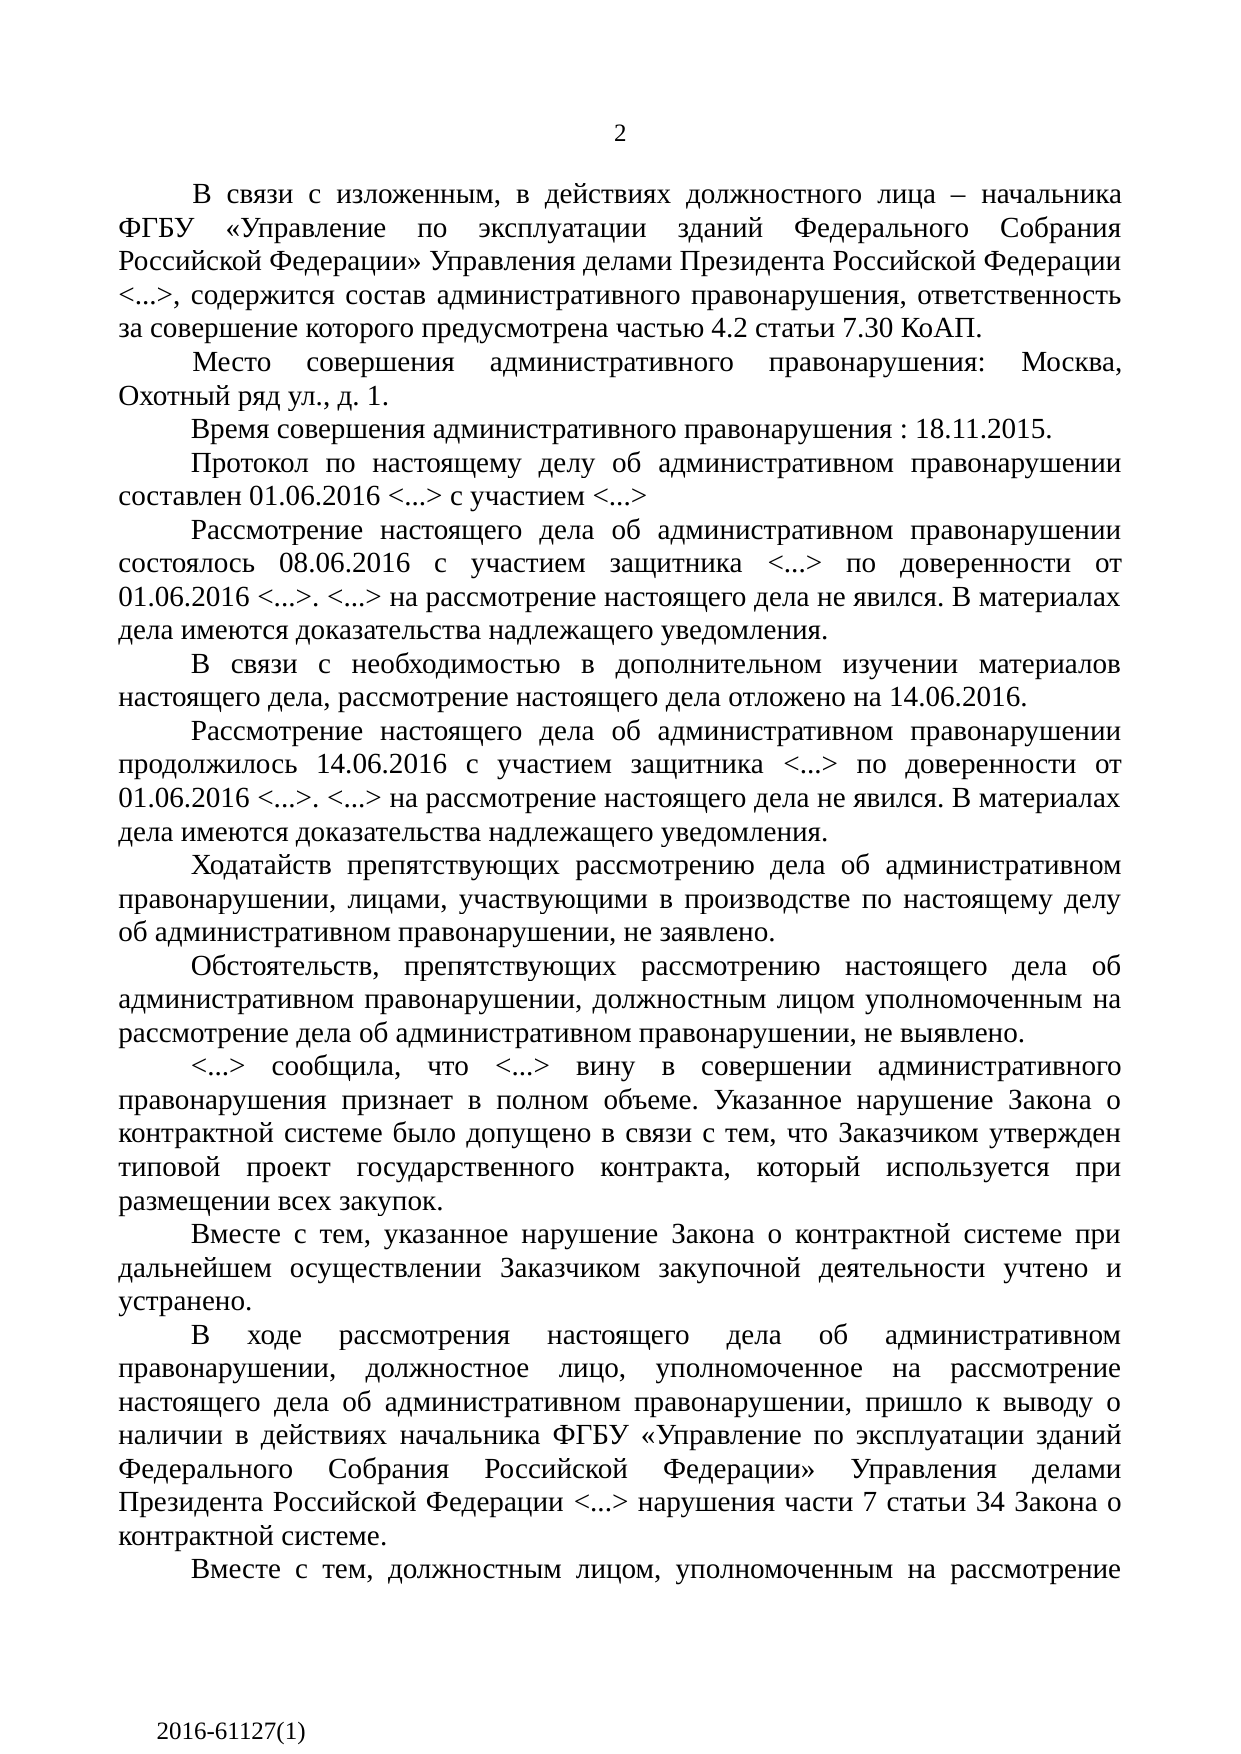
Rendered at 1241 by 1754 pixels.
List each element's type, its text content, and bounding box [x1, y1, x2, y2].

text Место совершения административного правонарушения: Москва, Охотный ряд ул., д. 1. [118, 344, 1122, 411]
text Вместе с тем, должностным лицом, уполномоченным на рассмотрение [118, 1552, 1122, 1585]
text Рассмотрение настоящего дела об административном правонарушении продолжилось 14.06.2016 с участием защитника <...> по доверенности от 01.06.2016 <...>. <...> на рассмотрение настоящего дела не явился. В материалах дела имеются доказательства надлежащего уведомления. [118, 713, 1122, 847]
text В связи с изложенным, в действиях должностного лица – начальника ФГБУ «Управление по эксплуатации зданий Федерального Собрания Российской Федерации» Управления делами Президента Российской Федерации <...>, содержится состав административного правонарушения, ответственность за совершение которого предусмотрена частью 4.2 статьи 7.30 КоАП. [118, 176, 1122, 344]
text Время совершения административного правонарушения : 18.11.2015. [118, 411, 1122, 445]
text В ходе рассмотрения настоящего дела об административном правонарушении, должностное лицо, уполномоченное на рассмотрение настоящего дела об административном правонарушении, пришло к выводу о наличии в действиях начальника ФГБУ «Управление по эксплуатации зданий Федерального Собрания Российской Федерации» Управления делами Президента Российской Федерации <...> нарушения части 7 статьи 34 Закона о контрактной системе. [118, 1317, 1122, 1552]
text Протокол по настоящему делу об административном правонарушении составлен 01.06.2016 <...> с участием <...> [118, 445, 1122, 512]
text Обстоятельств, препятствующих рассмотрению настоящего дела об административном правонарушении, должностным лицом уполномоченным на рассмотрение дела об административном правонарушении, не выявлено. [118, 948, 1122, 1048]
text Вместе с тем, указанное нарушение Закона о контрактной системе при дальнейшем осуществлении Заказчиком закупочной деятельности учтено и устранено. [118, 1216, 1122, 1317]
text Ходатайств препятствующих рассмотрению дела об административном правонарушении, лицами, участвующими в производстве по настоящему делу об административном правонарушении, не заявлено. [118, 847, 1122, 948]
text В связи с необходимостью в дополнительном изучении материалов настоящего дела, рассмотрение настоящего дела отложено на 14.06.2016. [118, 646, 1122, 713]
text <...> сообщила, что <...> вину в совершении административного правонарушения признает в полном объеме. Указанное нарушение Закона о контрактной системе было допущено в связи с тем, что Заказчиком утвержден типовой проект государственного контракта, который используется при размещении всех закупок. [118, 1048, 1122, 1216]
text Рассмотрение настоящего дела об административном правонарушении состоялось 08.06.2016 с участием защитника <...> по доверенности от 01.06.2016 <...>. <...> на рассмотрение настоящего дела не явился. В материалах дела имеются доказательства надлежащего уведомления. [118, 512, 1122, 646]
